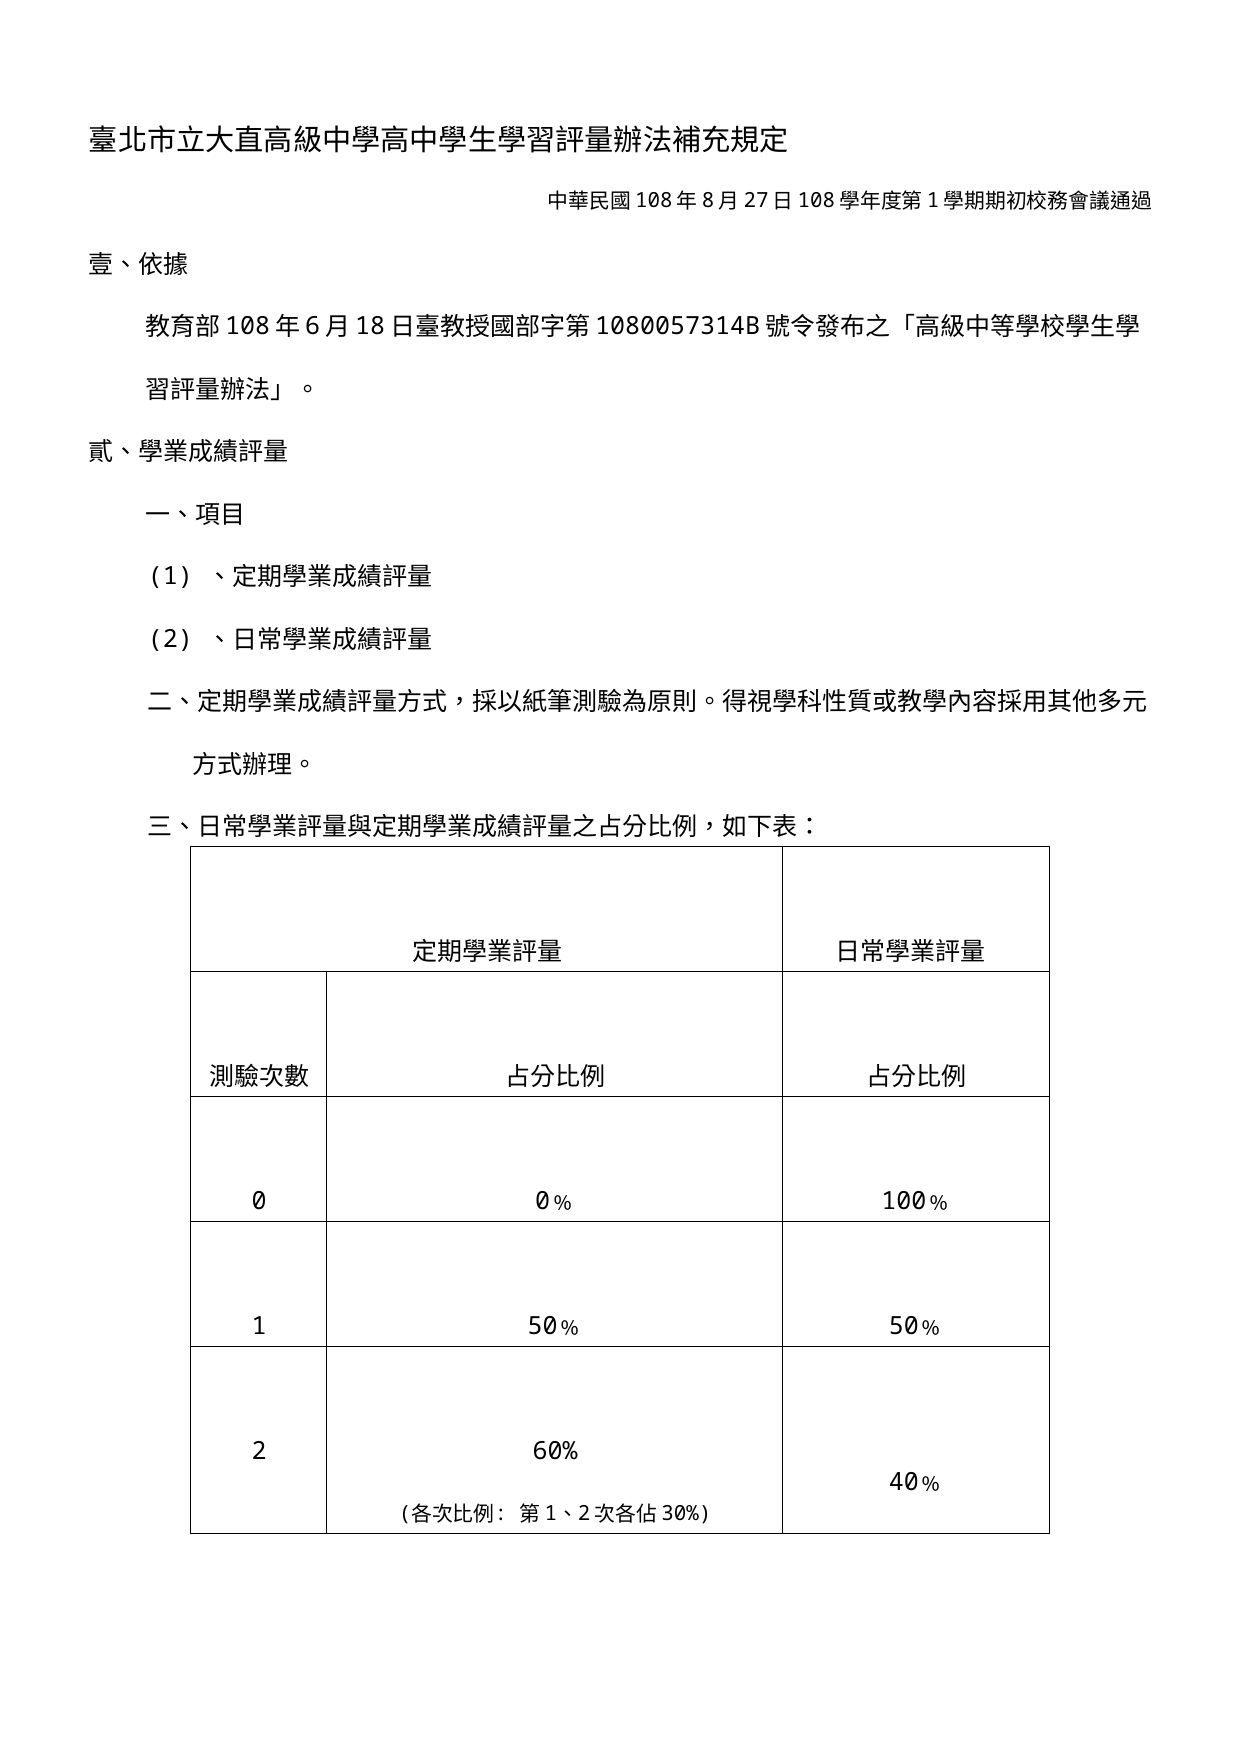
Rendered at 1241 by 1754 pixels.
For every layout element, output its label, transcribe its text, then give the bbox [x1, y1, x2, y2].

text 二、定期學業成績評量方式，採以紙筆測驗為原則。得視學科性質或教學內容採用其他多元方式辦理。 [148, 658, 1152, 783]
table_header 日常學業評量 [783, 847, 1049, 971]
table_cell 50﹪ [783, 1222, 1049, 1346]
table_cell 60% (各次比例: 第1、2次各佔30%) [327, 1347, 782, 1533]
text 中華民國108年8月27日108學年度第1學期期初校務會議通過 [89, 158, 1152, 221]
table_cell 測驗次數 [191, 972, 326, 1096]
table_cell 1 [191, 1222, 326, 1346]
text 臺北市立大直高級中學高中學生學習評量辦法補充規定 [89, 96, 1152, 158]
table_cell 0 [191, 1097, 326, 1221]
text 一、項目 [145, 471, 1152, 533]
table_cell 40﹪ [783, 1347, 1049, 1533]
table_header 定期學業評量 [191, 847, 782, 971]
table_cell 2 [191, 1347, 326, 1533]
text 三、日常學業評量與定期學業成績評量之占分比例，如下表： [148, 783, 1152, 846]
table_cell 50﹪ [327, 1222, 782, 1346]
list 、日常學業成績評量 [148, 596, 1152, 658]
table_cell 占分比例 [783, 972, 1049, 1096]
text 教育部108年6月18日臺教授國部字第1080057314B號令發布之「高級中等學校學生學習評量辦法」。 [145, 283, 1152, 408]
list 學業成績評量 [89, 408, 1152, 471]
list 、定期學業成績評量 [148, 533, 1152, 596]
table_cell 0﹪ [327, 1097, 782, 1221]
table_cell 占分比例 [327, 972, 782, 1096]
list 依據 [89, 221, 1152, 283]
table_cell 100﹪ [783, 1097, 1049, 1221]
